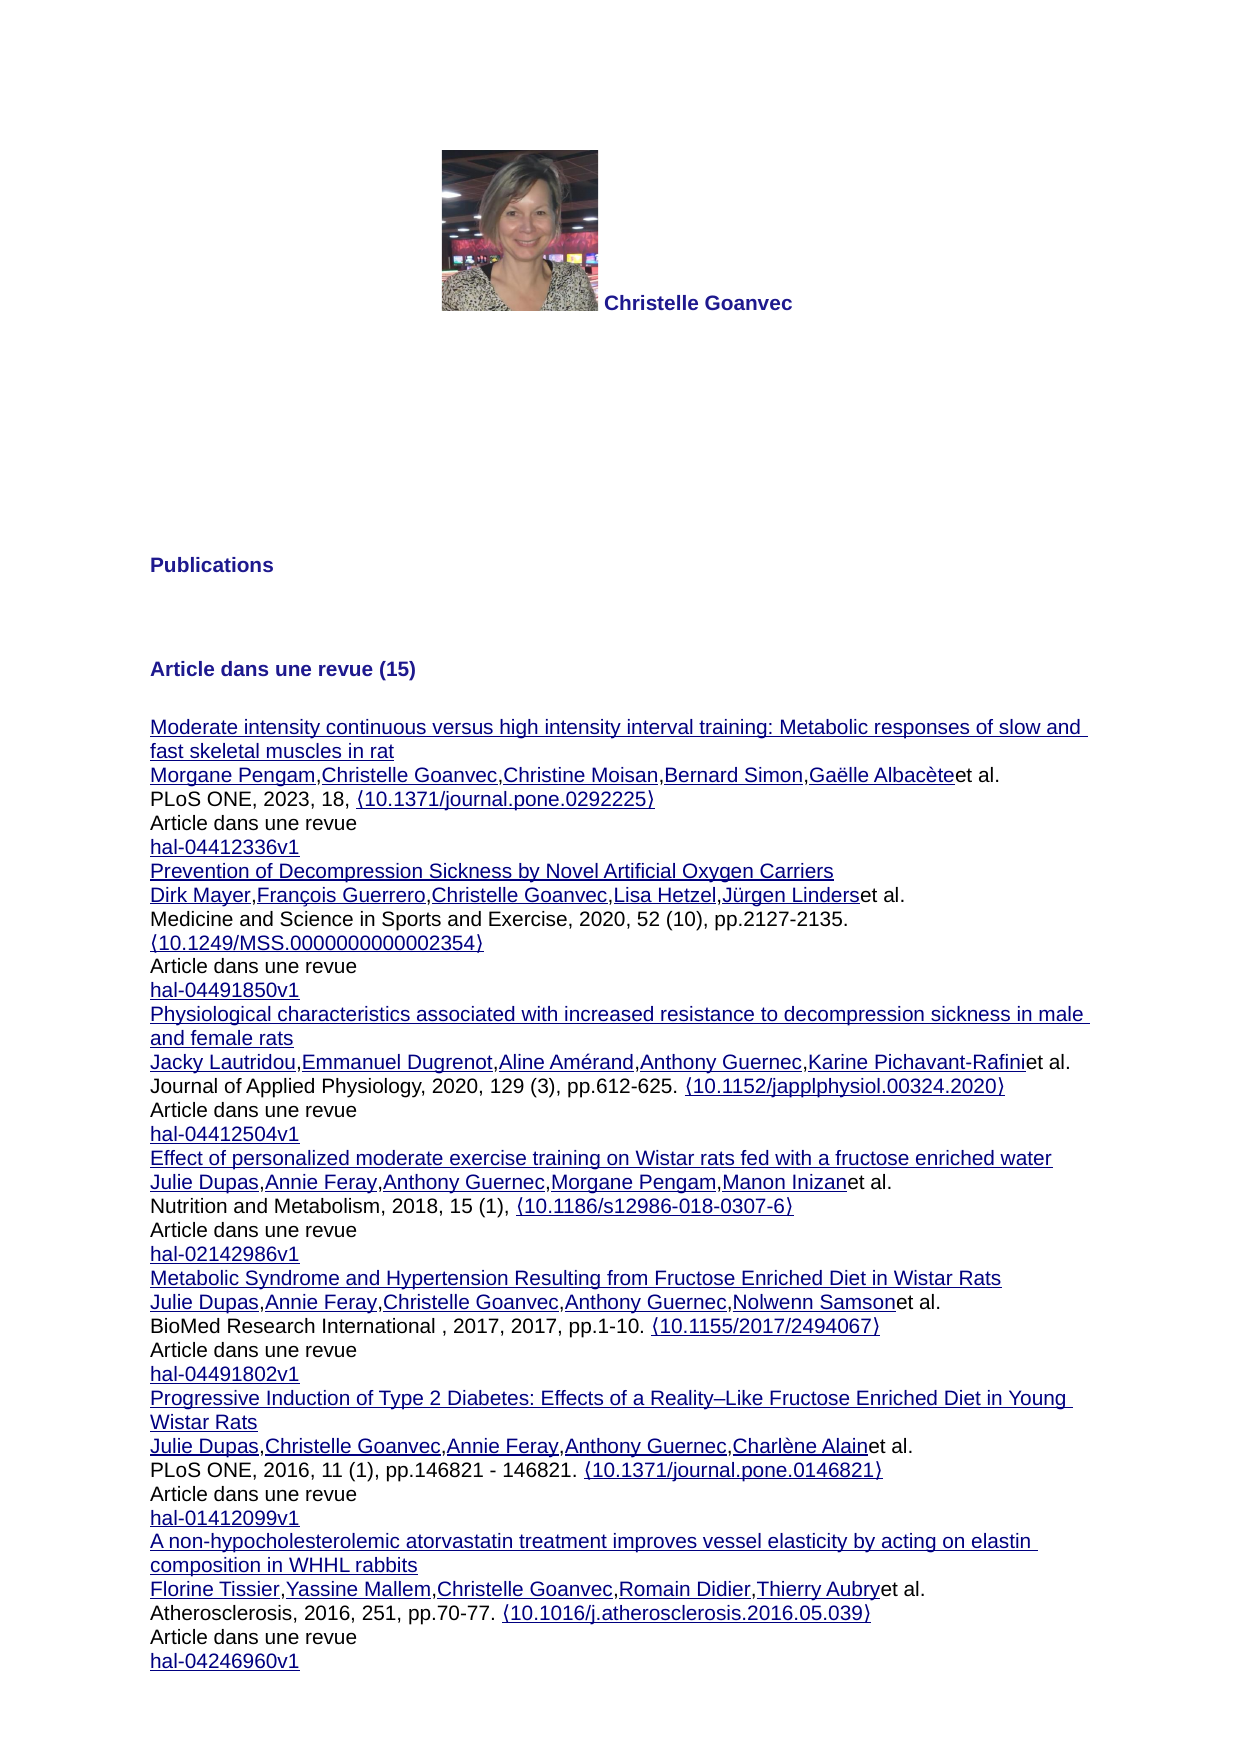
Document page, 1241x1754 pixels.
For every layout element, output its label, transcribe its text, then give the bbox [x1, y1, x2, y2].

table_cell Metabolic Syndrome and Hypertension Resulting from Fructose Enriched Diet in Wistar Rats Julie Dupas,Annie Feray,Christelle Goanvec,Anthony Guernec,Nolwenn Samsonet al. BioMed Research International , 2017, 2017, pp.1-10. ⟨10.1155/2017/2494067⟩ Article dans une revue hal-04491802v1 [150, 1266, 1090, 1386]
table_cell Prevention of Decompression Sickness by Novel Artificial Oxygen Carriers Dirk Mayer,François Guerrero,Christelle Goanvec,Lisa Hetzel,Jürgen Linderset al. Medicine and Science in Sports and Exercise, 2020, 52 (10), pp.2127-2135. ⟨10.1249/MSS.0000000000002354⟩ Article dans une revue hal-04491850v1 [150, 859, 1090, 1002]
picture [441, 150, 599, 311]
table_header Moderate intensity continuous versus high intensity interval training: Metabolic responses of slow and fast skeletal muscles in rat Morgane Pengam,Christelle Goanvec,Christine Moisan,Bernard Simon,Gaëlle Albacèteet al. PLoS ONE, 2023, 18, ⟨10.1371/journal.pone.0292225⟩ Article dans une revue hal-04412336v1 [150, 715, 1090, 858]
subtitle Article dans une revue (15) [150, 656, 1090, 680]
table_cell Effect of personalized moderate exercise training on Wistar rats fed with a fructose enriched water Julie Dupas,Annie Feray,Anthony Guernec,Morgane Pengam,Manon Inizanet al. Nutrition and Metabolism, 2018, 15 (1), ⟨10.1186/s12986-018-0307-6⟩ Article dans une revue hal-02142986v1 [150, 1146, 1090, 1266]
table_cell A non-hypocholesterolemic atorvastatin treatment improves vessel elasticity by acting on elastin composition in WHHL rabbits Florine Tissier,Yassine Mallem,Christelle Goanvec,Romain Didier,Thierry Aubryet al. Atherosclerosis, 2016, 251, pp.70-77. ⟨10.1016/j.atherosclerosis.2016.05.039⟩ Article dans une revue hal-04246960v1 [150, 1529, 1090, 1673]
subtitle Publications [150, 553, 1090, 577]
table_cell Progressive Induction of Type 2 Diabetes: Effects of a Reality–Like Fructose Enriched Diet in Young Wistar Rats Julie Dupas,Christelle Goanvec,Annie Feray,Anthony Guernec,Charlène Alainet al. PLoS ONE, 2016, 11 (1), pp.146821 - 146821. ⟨10.1371/journal.pone.0146821⟩ Article dans une revue hal-01412099v1 [150, 1386, 1090, 1529]
table_cell Physiological characteristics associated with increased resistance to decompression sickness in male [150, 1002, 1090, 1023]
table_cell and female rats Jacky Lautridou,Emmanuel Dugrenot,Aline Amérand,Anthony Guernec,Karine Pichavant-Rafiniet al. Journal of Applied Physiology, 2020, 129 (3), pp.612-625. ⟨10.1152/japplphysiol.00324.2020⟩ Article dans une revue hal-04412504v1 [150, 1024, 1090, 1146]
subtitle Christelle Goanvec [150, 150, 1090, 315]
